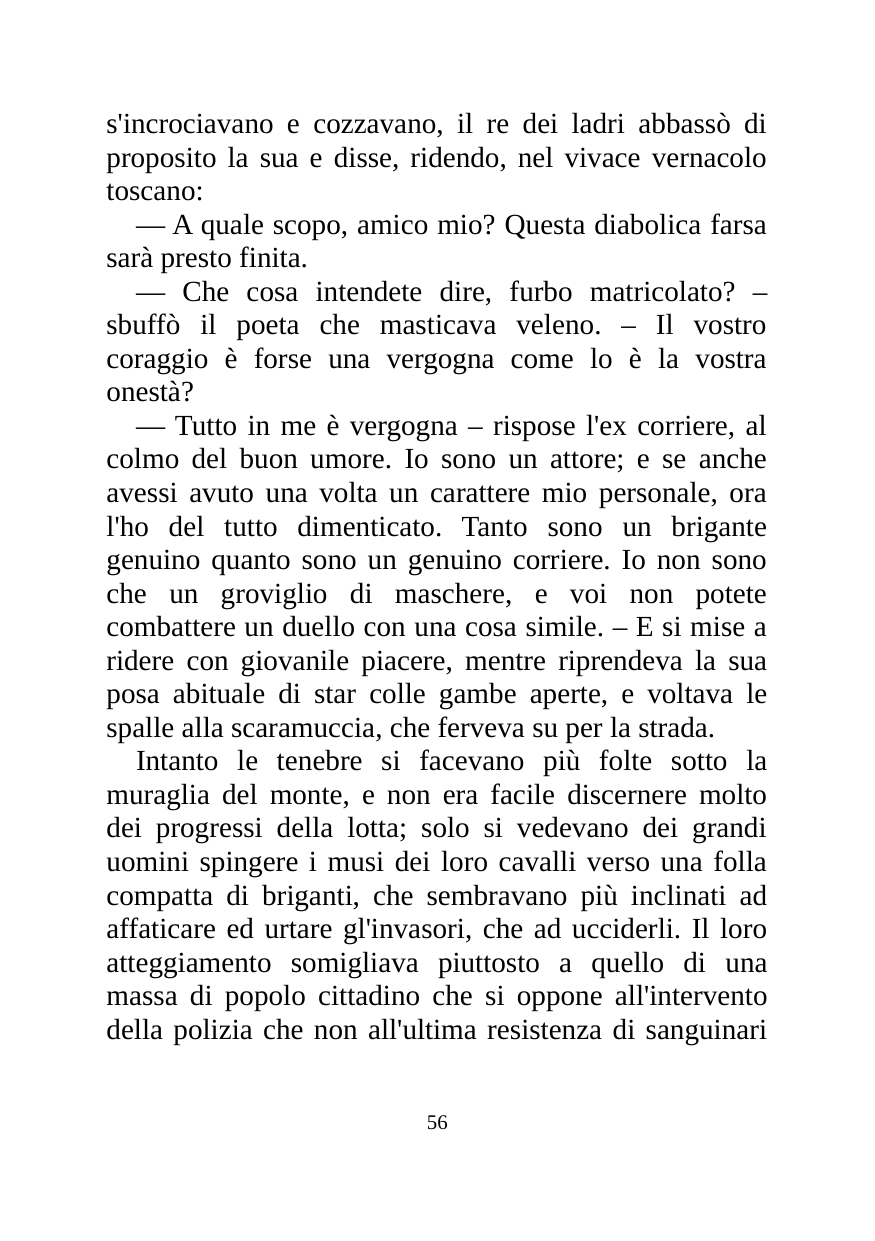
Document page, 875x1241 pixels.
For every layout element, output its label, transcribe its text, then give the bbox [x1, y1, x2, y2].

text s'incrociavano e cozzavano, il re dei ladri abbassò di proposito la sua e disse, ridendo, nel vivace vernacolo toscano: [106, 106, 768, 207]
text — A quale scopo, amico mio? Questa diabolica farsa sarà presto finita. [106, 207, 768, 274]
text Intanto le tenebre si facevano più folte sotto la muraglia del monte, e non era facile discernere molto dei progressi della lotta; solo si vedevano dei grandi uomini spingere i musi dei loro cavalli verso una folla compatta di briganti, che sembravano più inclinati ad affaticare ed urtare gl'invasori, che ad ucciderli. Il loro atteggiamento somigliava piuttosto a quello di una massa di popolo cittadino che si oppone all'intervento della polizia che non all'ultima resistenza di sanguinari [106, 743, 768, 1045]
text — Che cosa intendete dire, furbo matricolato? – sbuffò il poeta che masticava veleno. – Il vostro coraggio è forse una vergogna come lo è la vostra onestà? [106, 274, 768, 408]
text — Tutto in me è vergogna – rispose l'ex corriere, al colmo del buon umore. Io sono un attore; e se anche avessi avuto una volta un carattere mio personale, ora l'ho del tutto dimenticato. Tanto sono un brigante genuino quanto sono un genuino corriere. Io non sono che un groviglio di maschere, e voi non potete combattere un duello con una cosa simile. – E si mise a ridere con giovanile piacere, mentre riprendeva la sua posa abituale di star colle gambe aperte, e voltava le spalle alla scaramuccia, che ferveva su per la strada. [106, 408, 768, 743]
